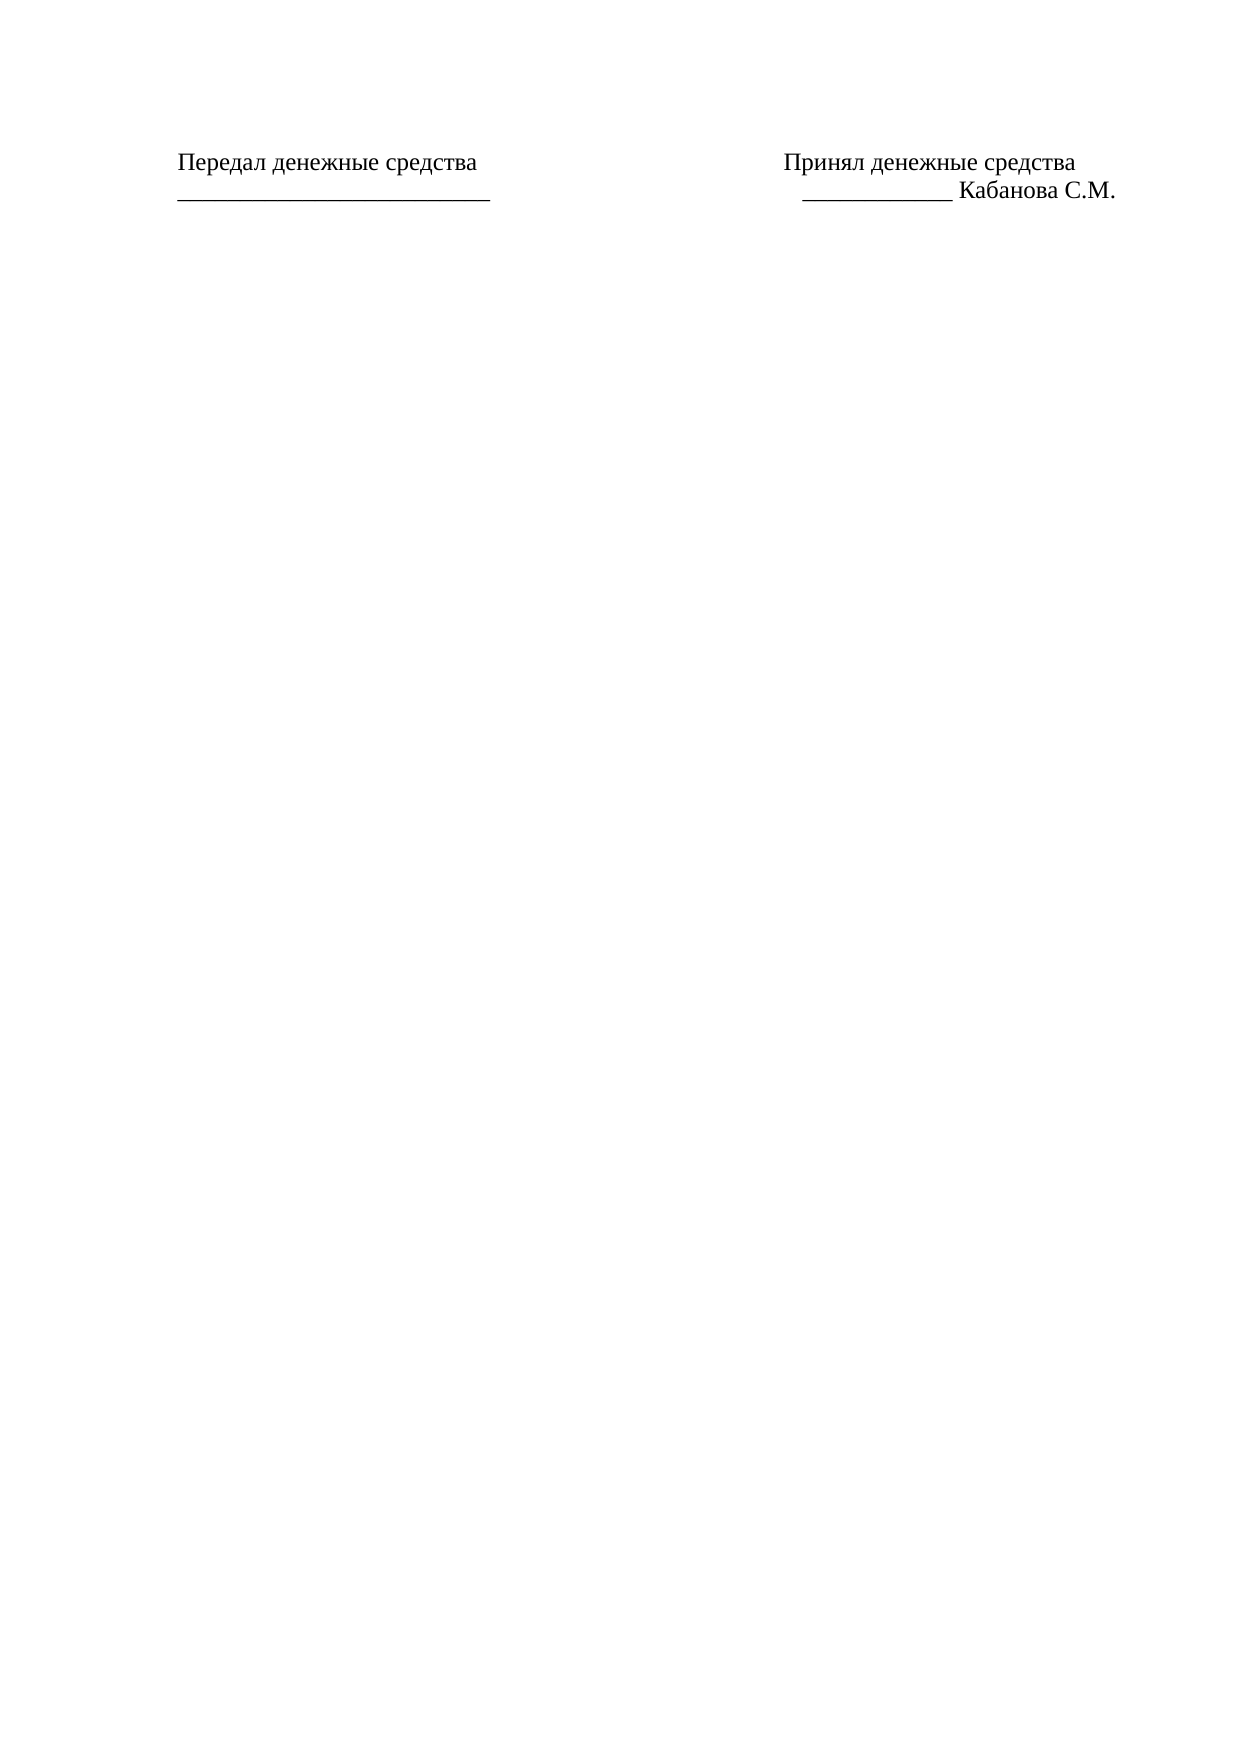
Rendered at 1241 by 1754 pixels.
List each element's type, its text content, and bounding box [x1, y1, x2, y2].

text _________________________ ____________ Кабанова С.М. [177, 176, 1152, 204]
text Передал денежные средства Принял денежные средства [177, 147, 1152, 176]
